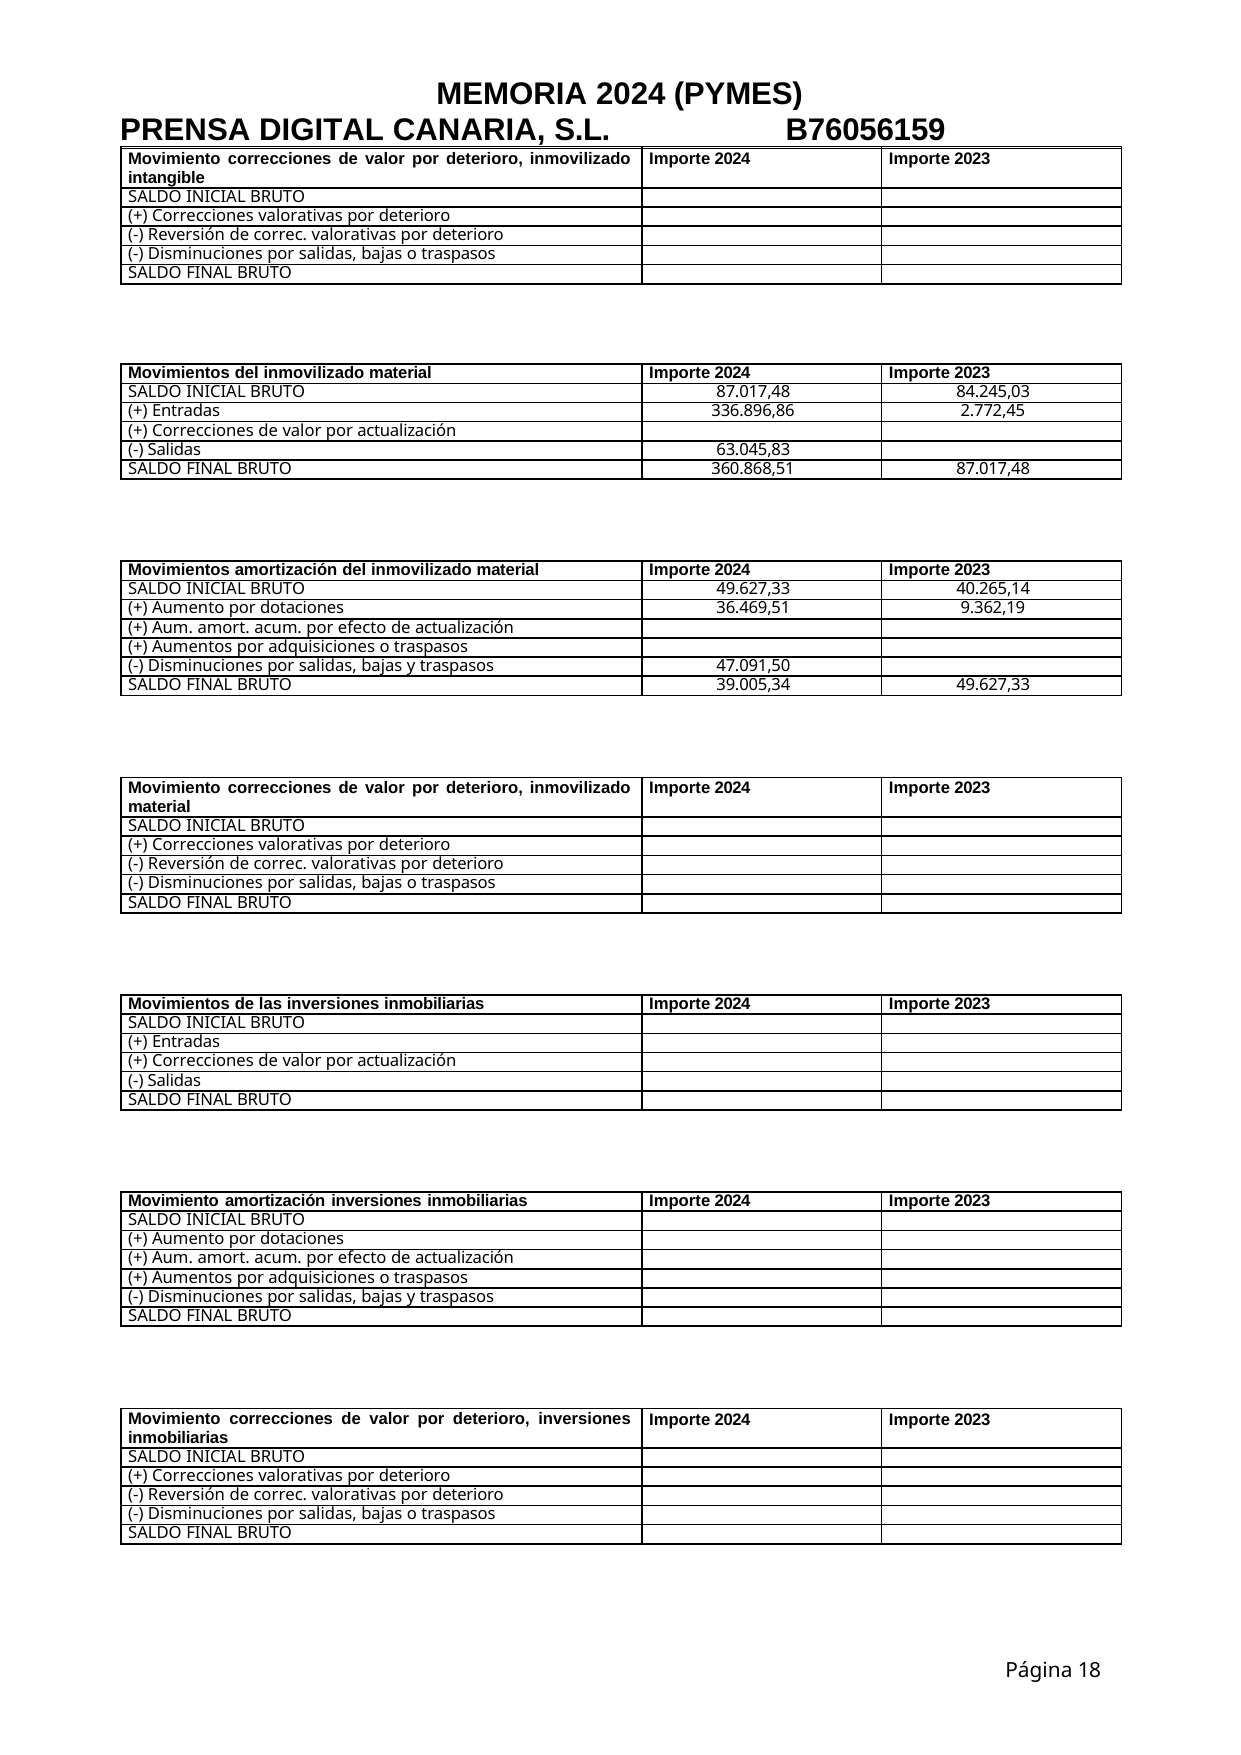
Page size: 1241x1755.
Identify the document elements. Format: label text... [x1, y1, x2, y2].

table_header Importe 2023 [882, 149, 1121, 187]
table_cell [882, 227, 1121, 244]
table_cell SALDO FINAL BRUTO [122, 1092, 641, 1109]
table_cell SALDO FINAL BRUTO [122, 677, 641, 694]
table_cell [643, 1525, 881, 1543]
table_cell SALDO FINAL BRUTO [122, 895, 641, 912]
table_cell 49.627,33 [882, 677, 1121, 694]
table_cell [882, 1308, 1121, 1325]
table_cell (+) Aum. amort. acum. por efecto de actualización [122, 620, 641, 637]
table_cell (+) Aumentos por adquisiciones o traspasos [122, 1270, 641, 1287]
table_cell [882, 1034, 1121, 1052]
table_cell (-) Disminuciones por salidas, bajas y traspasos [122, 658, 641, 675]
table_cell 40.265,14 [882, 581, 1121, 599]
table_cell [882, 1487, 1121, 1504]
table_cell [643, 895, 881, 912]
table_header Importe 2023 [882, 1193, 1121, 1210]
table_cell [643, 818, 881, 835]
table_cell [882, 1468, 1121, 1485]
table_cell [882, 1250, 1121, 1268]
table_header Movimiento correcciones de valor por deterioro, inmovilizado material [122, 778, 641, 816]
table_header Movimiento amortización inversiones inmobiliarias [122, 1193, 641, 1210]
table_cell SALDO INICIAL BRUTO [122, 189, 641, 206]
table_cell (+) Aum. amort. acum. por efecto de actualización [122, 1250, 641, 1268]
table_cell [643, 265, 881, 283]
table_cell [882, 818, 1121, 835]
table_cell SALDO FINAL BRUTO [122, 1308, 641, 1325]
table_cell 336.896,86 [643, 403, 881, 421]
table_header Importe 2024 [643, 149, 881, 187]
table_cell [882, 1092, 1121, 1109]
table_cell SALDO FINAL BRUTO [122, 1525, 641, 1543]
table_cell (-) Disminuciones por salidas, bajas y traspasos [122, 1289, 641, 1306]
table_cell 49.627,33 [643, 581, 881, 599]
table_cell [643, 189, 881, 206]
table_cell [643, 1092, 881, 1109]
table_cell [882, 1072, 1121, 1090]
table_cell [643, 1250, 881, 1268]
table_cell [643, 875, 881, 893]
table_cell [643, 208, 881, 225]
table_cell [882, 875, 1121, 893]
table_cell [882, 1289, 1121, 1306]
table_cell [643, 227, 881, 244]
table_cell [643, 422, 881, 440]
table_cell [882, 1015, 1121, 1032]
table_header Importe 2023 [882, 996, 1121, 1013]
table_cell (-) Reversión de correc. valorativas por deterioro [122, 856, 641, 874]
table_header Importe 2023 [882, 562, 1121, 579]
table_cell [882, 1525, 1121, 1543]
table_cell (+) Correcciones valorativas por deterioro [122, 1468, 641, 1485]
table_cell (+) Aumento por dotaciones [122, 600, 641, 618]
table_cell (+) Entradas [122, 403, 641, 421]
table_cell [643, 1231, 881, 1249]
table_cell 360.868,51 [643, 461, 881, 478]
table_cell [643, 620, 881, 637]
table_cell (-) Salidas [122, 442, 641, 459]
table_cell [643, 1270, 881, 1287]
table_cell [882, 1212, 1121, 1229]
table_cell [643, 246, 881, 264]
table_cell (-) Disminuciones por salidas, bajas o traspasos [122, 246, 641, 264]
table_cell 87.017,48 [882, 461, 1121, 478]
table_cell [882, 246, 1121, 264]
table_cell (+) Correcciones valorativas por deterioro [122, 208, 641, 225]
table_cell [882, 1053, 1121, 1071]
table_cell [882, 265, 1121, 283]
table_cell SALDO INICIAL BRUTO [122, 384, 641, 402]
table_header Importe 2024 [643, 1193, 881, 1210]
table_cell [643, 1034, 881, 1052]
table_cell [882, 639, 1121, 656]
table_header Importe 2024 [643, 778, 881, 816]
table_header Importe 2024 [643, 1409, 881, 1447]
table_cell (+) Correcciones de valor por actualización [122, 422, 641, 440]
table_header Importe 2023 [882, 1409, 1121, 1447]
table_cell [643, 837, 881, 854]
table_cell [643, 1308, 881, 1325]
table_cell [643, 1015, 881, 1032]
table_cell [882, 1449, 1121, 1466]
table_cell (-) Disminuciones por salidas, bajas o traspasos [122, 875, 641, 893]
table_cell [643, 1212, 881, 1229]
table_cell [882, 442, 1121, 459]
table_cell [643, 1053, 881, 1071]
table_cell [882, 422, 1121, 440]
table_header Importe 2024 [643, 996, 881, 1013]
table_cell 9.362,19 [882, 600, 1121, 618]
table_cell SALDO INICIAL BRUTO [122, 818, 641, 835]
table_cell [882, 856, 1121, 874]
table_cell [882, 658, 1121, 675]
table_cell [882, 895, 1121, 912]
table_cell 47.091,50 [643, 658, 881, 675]
table_cell [882, 1506, 1121, 1524]
table_header Importe 2024 [643, 562, 881, 579]
table_cell [643, 1468, 881, 1485]
table_cell [882, 208, 1121, 225]
table_cell 36.469,51 [643, 600, 881, 618]
table_cell [643, 1506, 881, 1524]
table_cell [882, 1270, 1121, 1287]
table_cell SALDO FINAL BRUTO [122, 265, 641, 283]
table_cell [643, 1072, 881, 1090]
table_cell (+) Aumentos por adquisiciones o traspasos [122, 639, 641, 656]
table_cell (+) Aumento por dotaciones [122, 1231, 641, 1249]
table_cell 84.245,03 [882, 384, 1121, 402]
table_header Movimiento correcciones de valor por deterioro, inversiones inmobiliarias [122, 1409, 641, 1447]
table_cell SALDO INICIAL BRUTO [122, 581, 641, 599]
table_cell [882, 620, 1121, 637]
table_header Movimiento correcciones de valor por deterioro, inmovilizado intangible [122, 149, 641, 187]
table_cell [643, 639, 881, 656]
table_header Movimientos del inmovilizado material [122, 365, 641, 382]
table_cell SALDO INICIAL BRUTO [122, 1212, 641, 1229]
table_header Importe 2023 [882, 778, 1121, 816]
table_cell 63.045,83 [643, 442, 881, 459]
table_cell 39.005,34 [643, 677, 881, 694]
table_cell [882, 1231, 1121, 1249]
table_cell (-) Reversión de correc. valorativas por deterioro [122, 227, 641, 244]
table_cell (+) Entradas [122, 1034, 641, 1052]
table_cell SALDO INICIAL BRUTO [122, 1449, 641, 1466]
table_cell (-) Reversión de correc. valorativas por deterioro [122, 1487, 641, 1504]
table_cell SALDO INICIAL BRUTO [122, 1015, 641, 1032]
table_cell (+) Correcciones valorativas por deterioro [122, 837, 641, 854]
table_header Movimientos amortización del inmovilizado material [122, 562, 641, 579]
table_cell [882, 189, 1121, 206]
table_header Importe 2023 [882, 365, 1121, 382]
table_cell 87.017,48 [643, 384, 881, 402]
table_cell 2.772,45 [882, 403, 1121, 421]
table_header Movimientos de las inversiones inmobiliarias [122, 996, 641, 1013]
table_cell [882, 837, 1121, 854]
table_cell SALDO FINAL BRUTO [122, 461, 641, 478]
table_cell [643, 1289, 881, 1306]
table_cell (-) Disminuciones por salidas, bajas o traspasos [122, 1506, 641, 1524]
table_cell [643, 1449, 881, 1466]
table_cell [643, 1487, 881, 1504]
table_cell (-) Salidas [122, 1072, 641, 1090]
table_header Importe 2024 [643, 365, 881, 382]
table_cell (+) Correcciones de valor por actualización [122, 1053, 641, 1071]
table_cell [643, 856, 881, 874]
